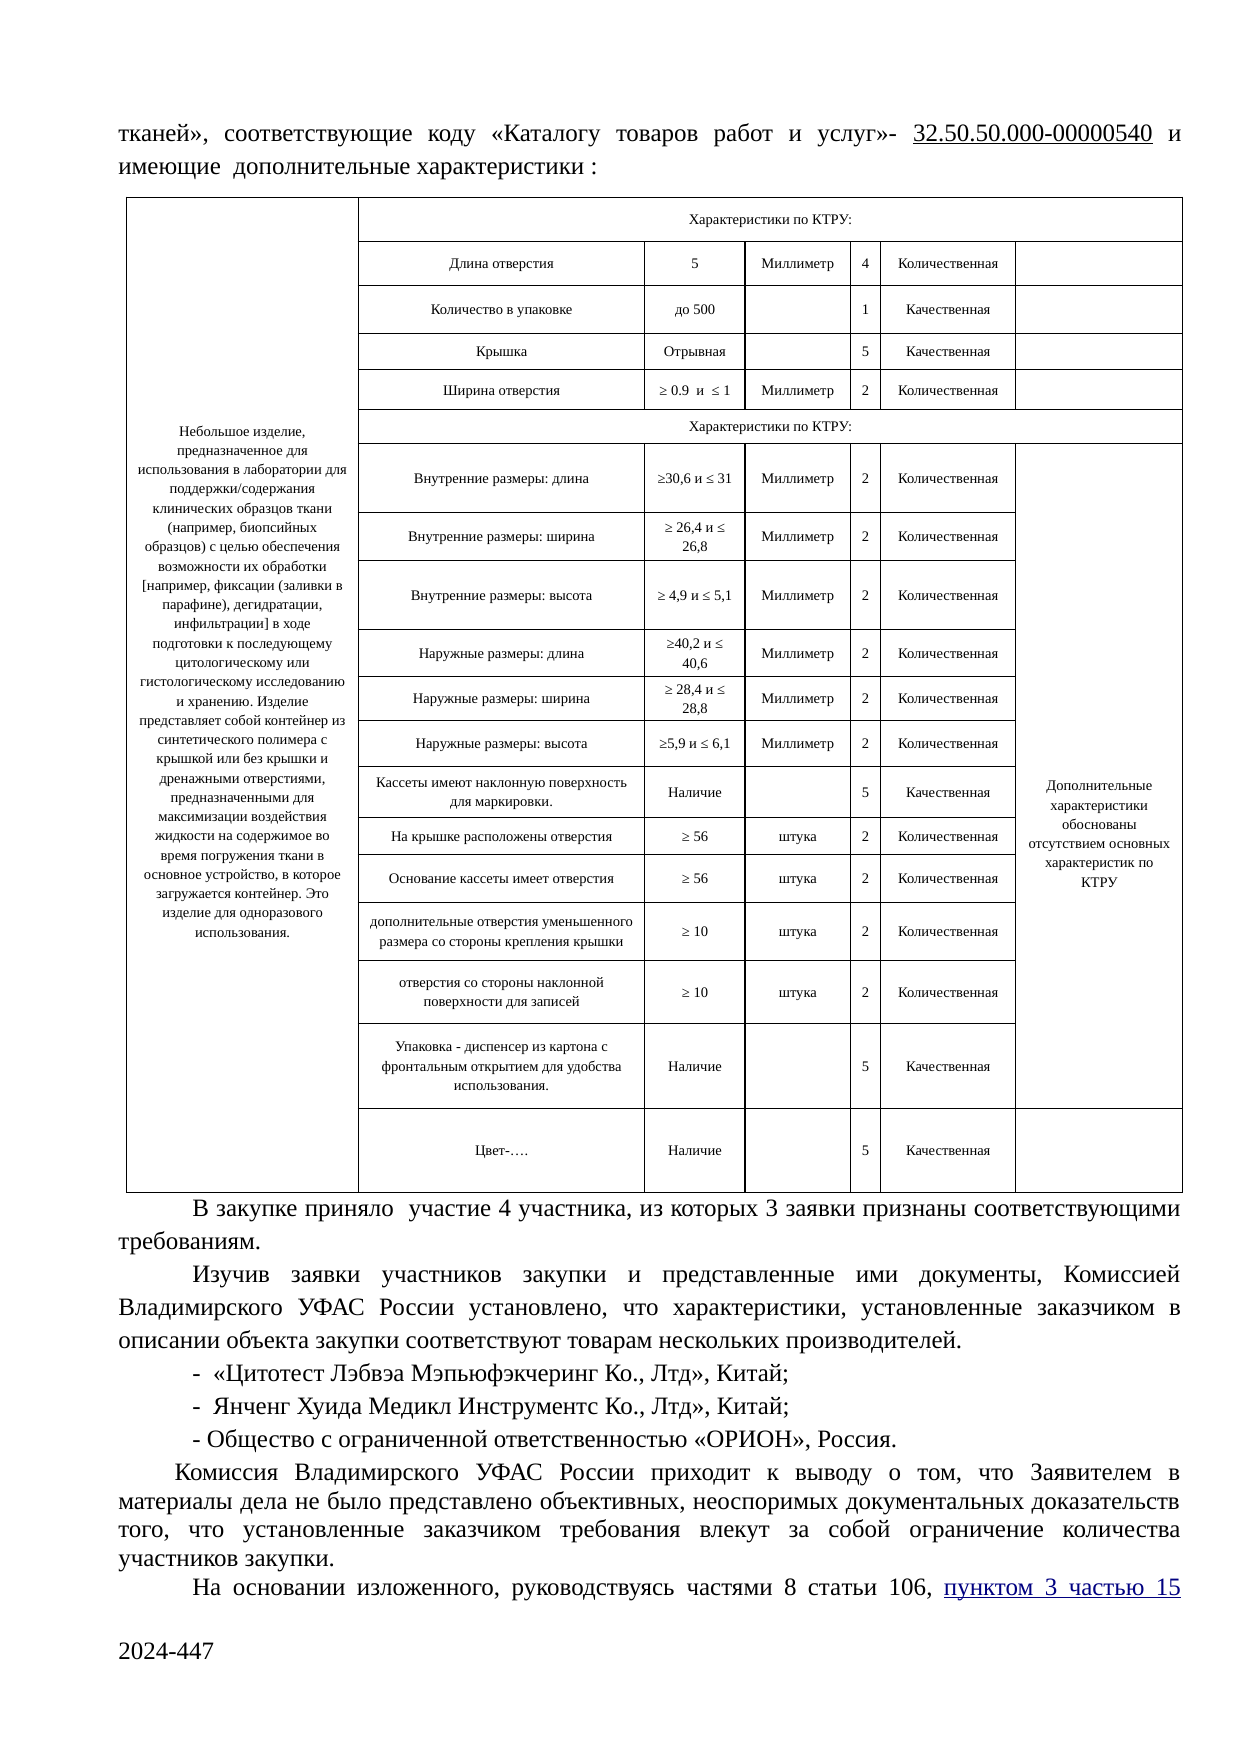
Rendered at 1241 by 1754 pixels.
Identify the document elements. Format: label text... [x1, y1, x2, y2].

table_cell ≥ 4,9 и ≤ 5,1 [645, 561, 744, 629]
table_cell штука [746, 818, 850, 854]
table_cell ≥ 26,4 и ≤ 26,8 [645, 513, 744, 560]
table_cell [746, 767, 850, 817]
table_cell Количественная [881, 721, 1015, 766]
table_cell [1016, 286, 1182, 332]
table_cell Наружные размеры: длина [359, 630, 644, 676]
table_cell 1 [851, 286, 880, 332]
table_cell Качественная [881, 334, 1015, 369]
table_cell Количественная [881, 677, 1015, 720]
table_cell 5 [645, 242, 744, 285]
table_cell 2 [851, 961, 880, 1023]
table_cell Внутренние размеры: длина [359, 444, 644, 512]
table_cell Ширина отверстия [359, 370, 644, 409]
table_cell Миллиметр [746, 242, 850, 285]
table_cell Основание кассеты имеет отверстия [359, 855, 644, 902]
table_cell Количественная [881, 561, 1015, 629]
table_cell Миллиметр [746, 721, 850, 766]
table_cell ≥40,2 и ≤ 40,6 [645, 630, 744, 676]
table_header Характеристики по КТРУ: [359, 198, 1182, 241]
table_cell ≥ 56 [645, 855, 744, 902]
table_cell ≥ 10 [645, 961, 744, 1023]
table_cell Качественная [881, 1024, 1015, 1107]
table_cell Крышка [359, 334, 644, 369]
table_cell ≥5,9 и ≤ 6,1 [645, 721, 744, 766]
table_cell Качественная [881, 1109, 1015, 1192]
table_cell ≥ 10 [645, 903, 744, 960]
table_cell 2 [851, 903, 880, 960]
table_cell Внутренние размеры: ширина [359, 513, 644, 560]
table_cell Кассеты имеют наклонную поверхность для маркировки. [359, 767, 644, 817]
table_cell [746, 286, 850, 332]
table_cell Количественная [881, 513, 1015, 560]
table_cell Длина отверстия [359, 242, 644, 285]
table_cell 2 [851, 630, 880, 676]
table_cell Миллиметр [746, 370, 850, 409]
table_cell Миллиметр [746, 444, 850, 512]
table_cell 4 [851, 242, 880, 285]
table_cell 2 [851, 370, 880, 409]
table_cell 2 [851, 444, 880, 512]
table_cell Наружные размеры: высота [359, 721, 644, 766]
table_cell 5 [851, 1024, 880, 1107]
text В закупке приняло участие 4 участника, из которых 3 заявки признаны соответствующими требованиям. [118, 1193, 1181, 1255]
table_cell штука [746, 961, 850, 1023]
text Изучив заявки участников закупки и представленные ими документы, Комиссией Владимирского УФАС России установлено, что характеристики, установленные заказчиком в описании объекта закупки соответствуют товарам нескольких производителей. [118, 1259, 1181, 1354]
table_cell Наружные размеры: ширина [359, 677, 644, 720]
table_header Небольшое изделие, предназначенное для использования в лаборатории для поддержки/содержания клинических образцов ткани (например, биопсийных образцов) с целью обеспечения возможности их обработки [например, фиксации (заливки в парафине), дегидратации, инфильтрации] в ходе подготовки к последующему цитологическому или гистологическому исследованию и хранению. Изделие представляет собой контейнер из синтетического полимера с крышкой или без крышки и дренажными отверстиями, предназначенными для максимизации воздействия жидкости на содержимое во время погружения ткани в основное устройство, в которое загружается контейнер. Это изделие для одноразового использования. [127, 198, 358, 1107]
table_cell штука [746, 903, 850, 960]
table_cell Упаковка - диспенсер из картона с фронтальным открытием для удобства использования. [359, 1024, 644, 1107]
table_cell Качественная [881, 767, 1015, 817]
table_cell отверстия со стороны наклонной поверхности для записей [359, 961, 644, 1023]
table_cell Миллиметр [746, 630, 850, 676]
table_cell Миллиметр [746, 561, 850, 629]
table_cell [1016, 334, 1182, 369]
table_cell Наличие [645, 1024, 744, 1107]
table_cell Количественная [881, 855, 1015, 902]
table_cell Количественная [881, 444, 1015, 512]
table_cell На крышке расположены отверстия [359, 818, 644, 854]
table_cell 2 [851, 513, 880, 560]
table_cell [746, 1109, 850, 1192]
table_cell дополнительные отверстия уменьшенного размера со стороны крепления крышки [359, 903, 644, 960]
table_cell Количественная [881, 242, 1015, 285]
table_cell [746, 334, 850, 369]
table_cell Наличие [645, 1109, 744, 1192]
table_cell Внутренние размеры: высота [359, 561, 644, 629]
table_cell Количество в упаковке [359, 286, 644, 332]
table_cell штука [746, 855, 850, 902]
table_cell [746, 1024, 850, 1107]
table_cell [1016, 1109, 1182, 1192]
text Комиссия Владимирского УФАС России приходит к выводу о том, что Заявителем в материалы дела не было представлено объективных, неоспоримых документальных доказательств того, что установленные заказчиком требования влекут за собой ограничение количества участников закупки. [118, 1457, 1181, 1572]
table_cell Качественная [881, 286, 1015, 332]
text тканей», соответствующие коду «Каталогу товаров работ и услуг»- 32.50.50.000-00000540 и имеющие дополнительные характеристики : [118, 118, 1181, 180]
table_cell 5 [851, 334, 880, 369]
table_cell 5 [851, 767, 880, 817]
table_cell [127, 1108, 358, 1192]
table_cell Наличие [645, 767, 744, 817]
table_cell Количественная [881, 903, 1015, 960]
table_cell Количественная [881, 818, 1015, 854]
text На основании изложенного, руководствуясь частями 8 статьи 106, пунктом 3 частью 15 [118, 1572, 1181, 1601]
text - «Цитотест Лэбвэа Мэпьюфэкчеринг Ко., Лтд», Китай; [118, 1358, 1181, 1387]
table_cell Количественная [881, 370, 1015, 409]
table_cell до 500 [645, 286, 744, 332]
table_cell Количественная [881, 961, 1015, 1023]
table_cell ≥ 56 [645, 818, 744, 854]
table_cell Цвет-…. [359, 1109, 644, 1192]
table_cell 2 [851, 855, 880, 902]
text - Янченг Хуида Медикл Инструментс Ко., Лтд», Китай; [118, 1391, 1181, 1420]
table_cell ≥ 0.9 и ≤ 1 [645, 370, 744, 409]
table_cell Отрывная [645, 334, 744, 369]
table_cell 5 [851, 1109, 880, 1192]
table_cell Миллиметр [746, 677, 850, 720]
table_cell Дополнительные характеристики обоснованы отсутствием основных характеристик по КТРУ [1016, 444, 1182, 1107]
table_cell ≥ 28,4 и ≤ 28,8 [645, 677, 744, 720]
table_cell Количественная [881, 630, 1015, 676]
table_cell 2 [851, 677, 880, 720]
table_cell [1016, 242, 1182, 285]
table_cell 2 [851, 818, 880, 854]
table_cell ≥30,6 и ≤ 31 [645, 444, 744, 512]
table_cell Характеристики по КТРУ: [359, 410, 1182, 443]
table_cell [1016, 370, 1182, 409]
table_cell 2 [851, 721, 880, 766]
table_cell 2 [851, 561, 880, 629]
table_cell Миллиметр [746, 513, 850, 560]
text - Общество с ограниченной ответственностью «ОРИОН», Россия. [118, 1424, 1181, 1453]
